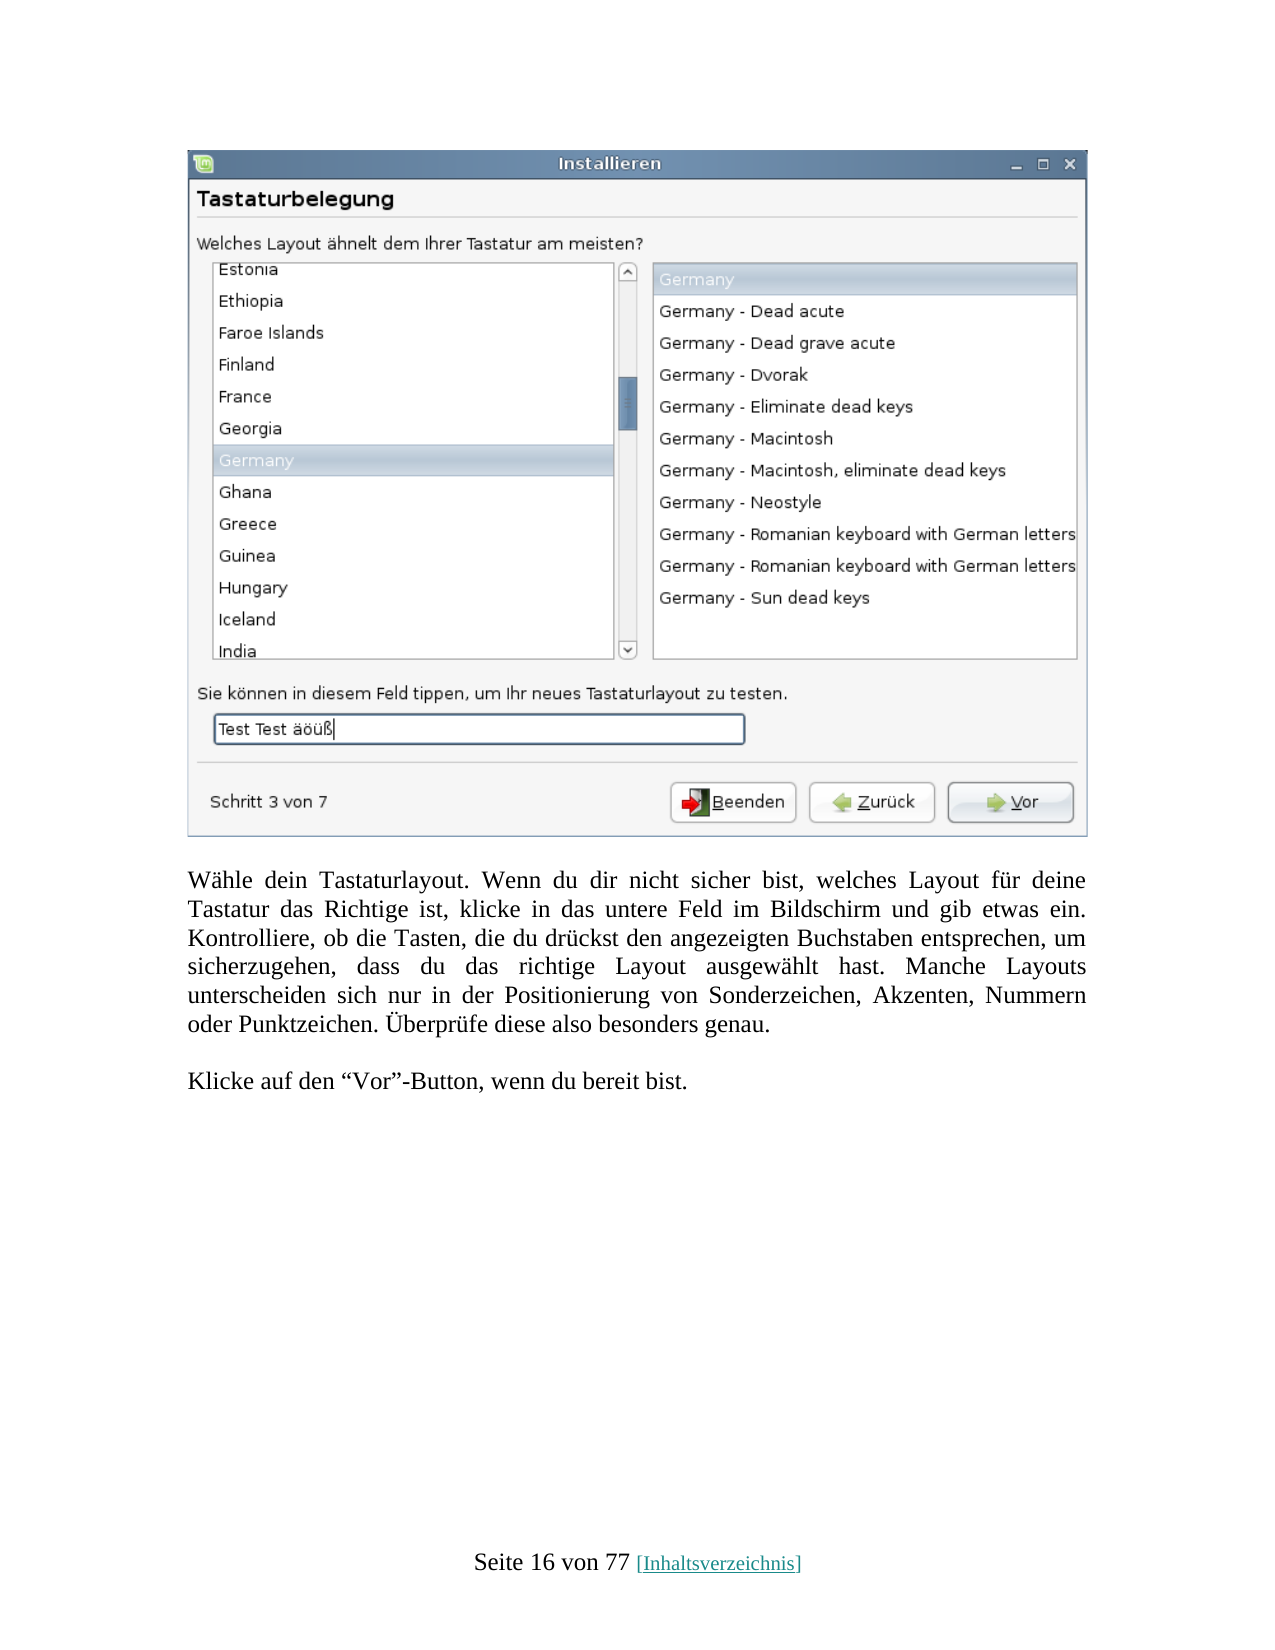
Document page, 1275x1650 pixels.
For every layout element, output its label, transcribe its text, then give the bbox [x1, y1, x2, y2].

picture [187, 150, 1088, 837]
text Klicke auf den “Vor”-Button, wenn du bereit bist. [187, 1066, 1087, 1095]
text Wähle dein Tastaturlayout. Wenn du dir nicht sicher bist, welches Layout für deine Tastatur das Richtige ist, klicke in das untere Feld im Bildschirm und gib etwas ein. Kontrolliere, ob die Tasten, die du drückst den angezeigten Buchstaben entsprechen, um sicherzugehen, dass du das richtige Layout ausgewählt hast. Manche Layouts unterscheiden sich nur in der Positionierung von Sonderzeichen, Akzenten, Nummern oder Punktzeichen. Überprüfe diese also besonders genau. [187, 865, 1087, 1038]
